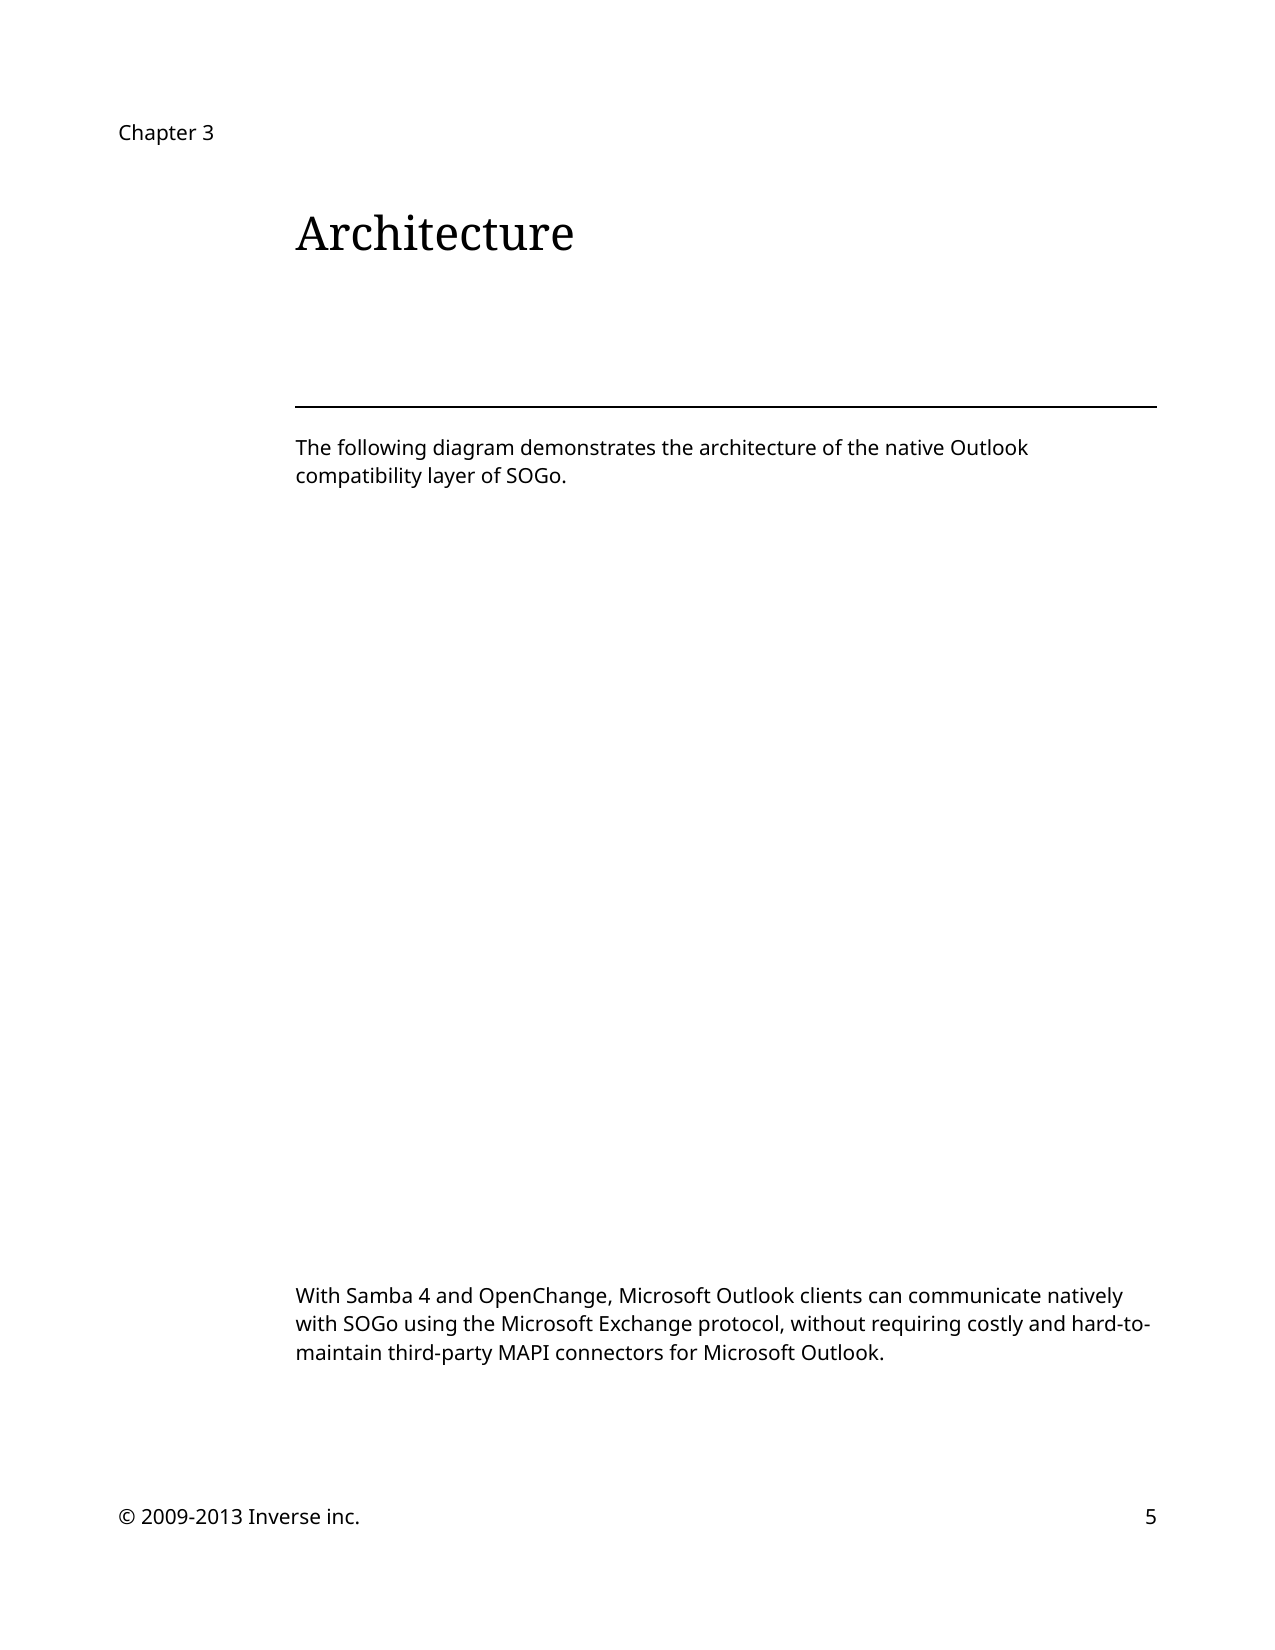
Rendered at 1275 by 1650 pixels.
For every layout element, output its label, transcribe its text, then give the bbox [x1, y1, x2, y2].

subtitle Architecture [295, 201, 1157, 406]
text With Samba 4 and OpenChange, Microsoft Outlook clients can communicate natively with SOGo using the Microsoft Exchange protocol, without requiring costly and hard-to-maintain third-party MAPI connectors for Microsoft Outlook. [295, 1281, 1157, 1366]
text The following diagram demonstrates the architecture of the native Outlook compatibility layer of SOGo. [295, 433, 1157, 490]
